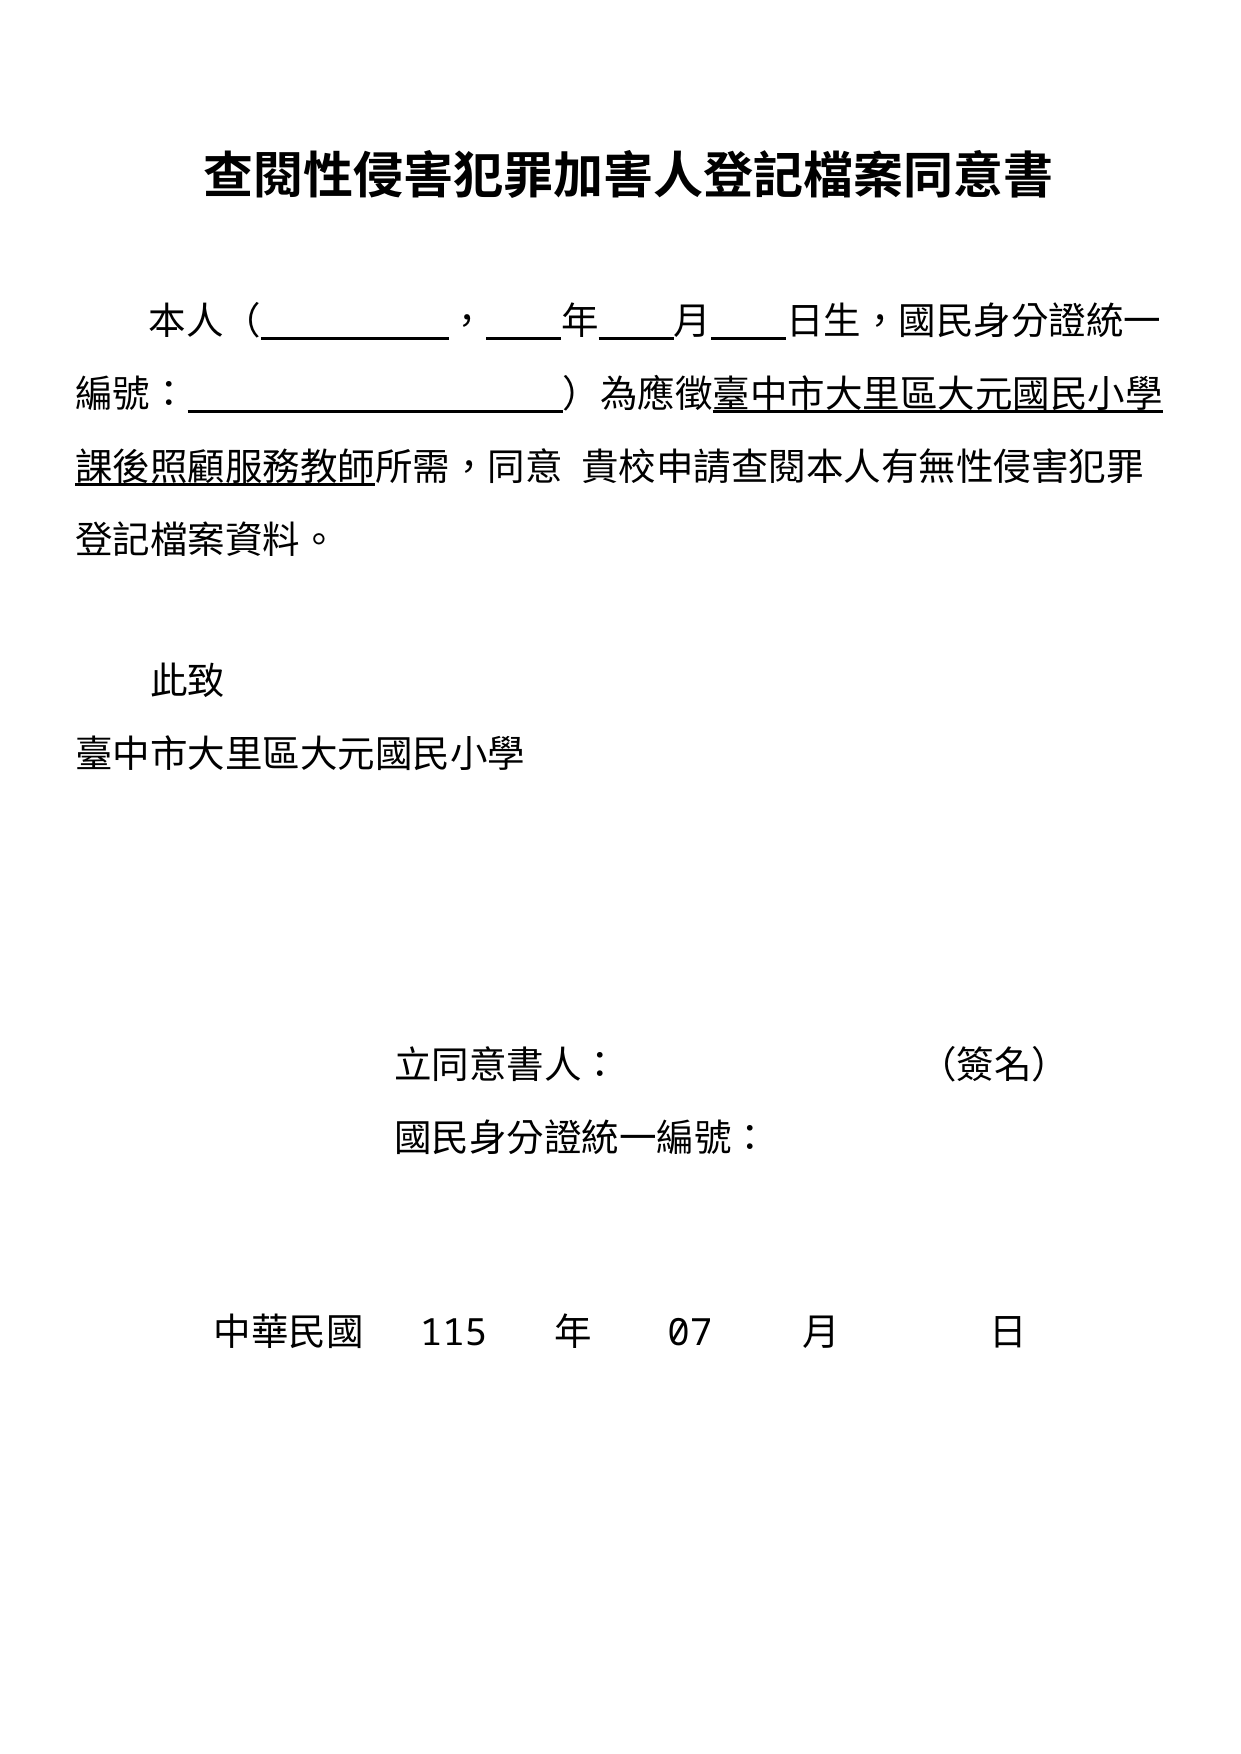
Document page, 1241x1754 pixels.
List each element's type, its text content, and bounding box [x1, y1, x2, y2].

text 此致 [75, 636, 1165, 709]
text 國民身分證統一編號： [75, 1093, 1165, 1166]
text 臺中市大里區大元國民小學 [75, 709, 1165, 782]
text 中華民國 115 年 07 月 日 [75, 1302, 1165, 1357]
text 查閱性侵害犯罪加害人登記檔案同意書 [75, 135, 1181, 208]
text 立同意書人： （簽名） [75, 1020, 1165, 1093]
text 本人（ ， 年 月 日生，國民身分證統一編號： ）為應徵臺中市大里區大元國民小學課後照顧服務教師所需，同意 貴校申請查閱本人有無性侵害犯罪登記檔案資料。 [75, 276, 1165, 568]
